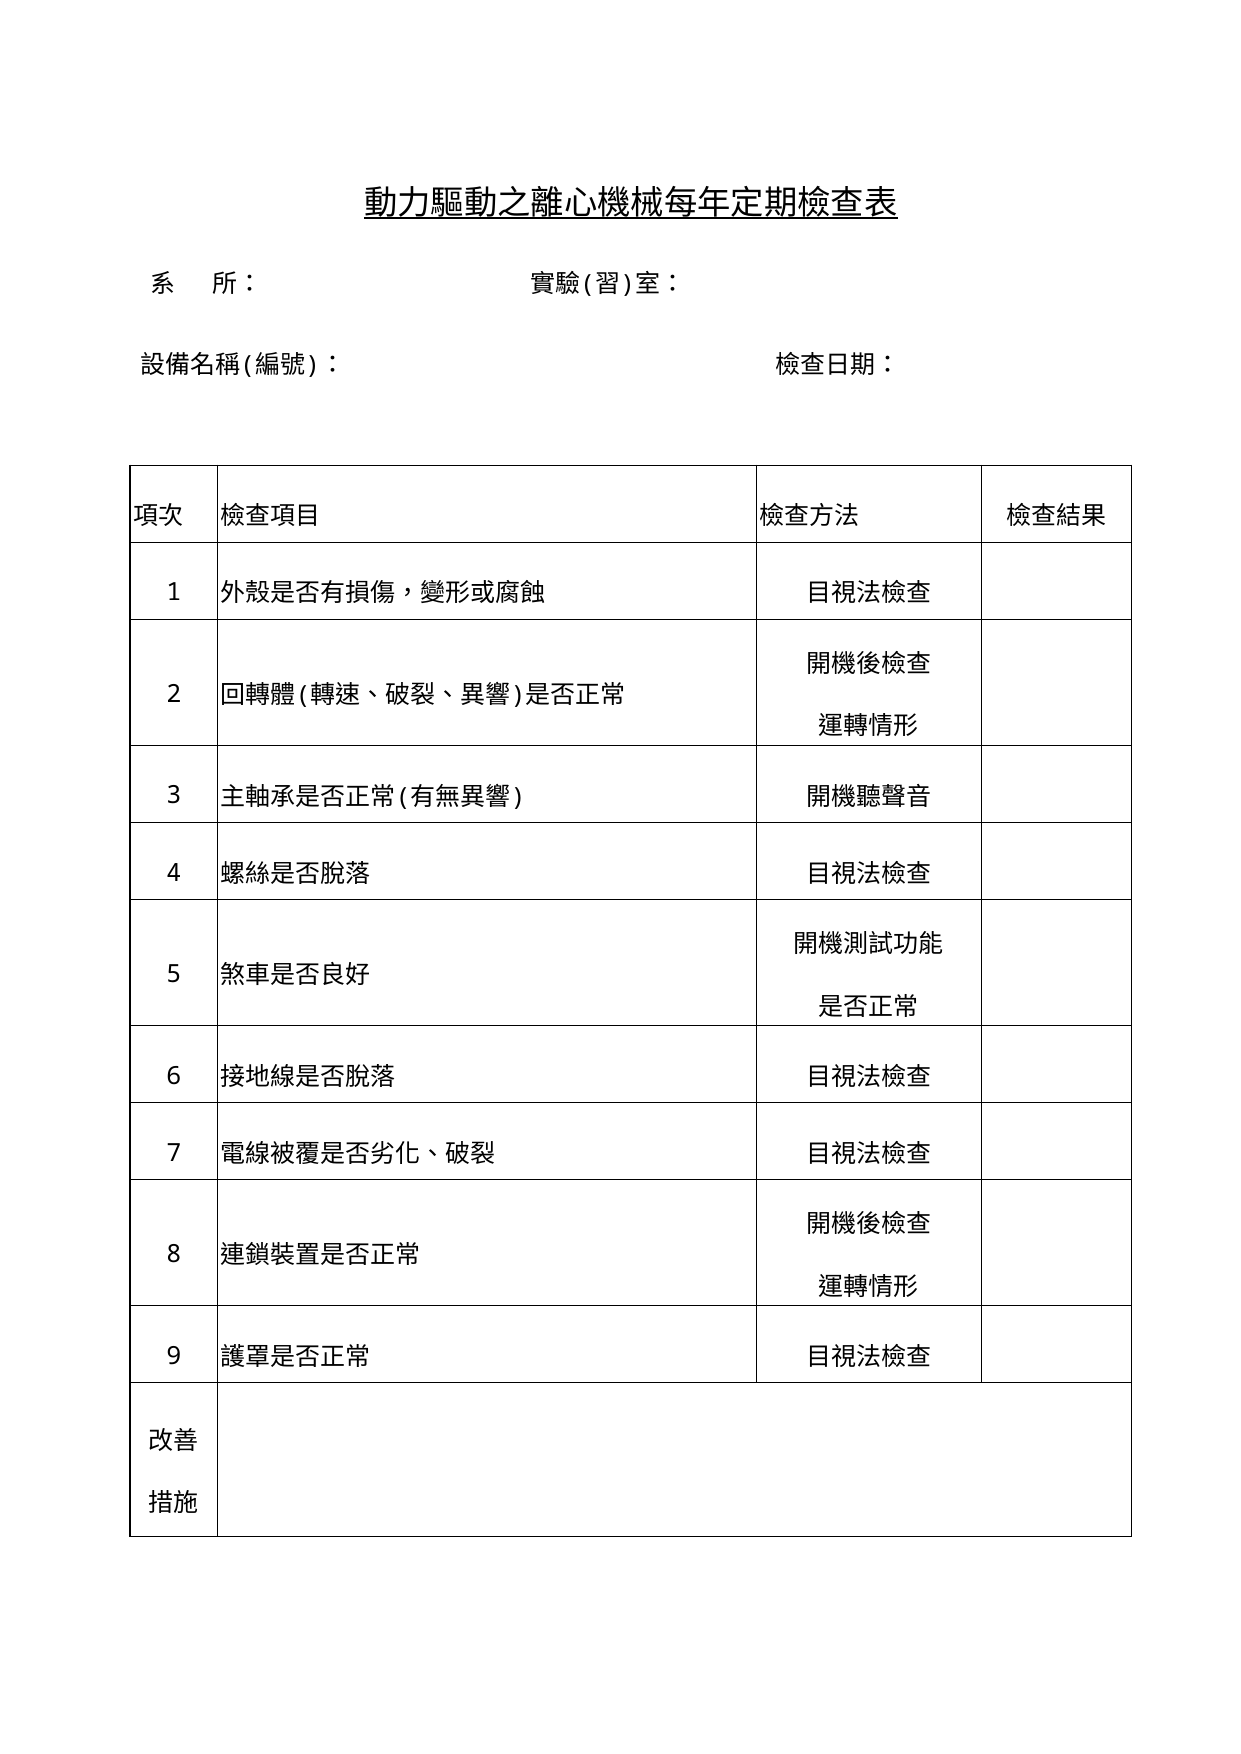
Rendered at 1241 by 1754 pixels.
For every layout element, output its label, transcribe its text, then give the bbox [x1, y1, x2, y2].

table_header 項次 [131, 466, 217, 542]
table_cell [982, 543, 1131, 619]
table_cell 改善 措施 [131, 1383, 217, 1536]
table_header 檢查結果 [982, 466, 1131, 542]
table_cell 7 [131, 1103, 217, 1179]
table_cell 電線被覆是否劣化、破裂 [218, 1103, 756, 1179]
table_cell [218, 1383, 1131, 1536]
table_cell 3 [131, 746, 217, 822]
table_cell 目視法檢查 [757, 1306, 981, 1382]
text 系 所： 實驗(習)室： [80, 239, 1181, 302]
table_cell [982, 1103, 1131, 1179]
table_header 檢查項目 [218, 466, 756, 542]
table_cell 回轉體(轉速、破裂、異響)是否正常 [218, 620, 756, 745]
table_cell 外殼是否有損傷，變形或腐蝕 [218, 543, 756, 619]
text 動力驅動之離心機械每年定期檢查表 [80, 158, 1181, 221]
table_cell 目視法檢查 [757, 1103, 981, 1179]
table_header 檢查方法 [757, 466, 981, 542]
table_cell [982, 1026, 1131, 1102]
table_cell 9 [131, 1306, 217, 1382]
table_cell 6 [131, 1026, 217, 1102]
table_cell 護罩是否正常 [218, 1306, 756, 1382]
table_cell [982, 1306, 1131, 1382]
text 設備名稱(編號)： 檢查日期： [80, 321, 1181, 383]
table_cell [982, 823, 1131, 899]
table_cell 接地線是否脫落 [218, 1026, 756, 1102]
table_cell 連鎖裝置是否正常 [218, 1180, 756, 1305]
table_cell 開機聽聲音 [757, 746, 981, 822]
table_cell 開機後檢查 運轉情形 [757, 620, 981, 745]
table_cell 主軸承是否正常(有無異響) [218, 746, 756, 822]
table_cell [982, 620, 1131, 745]
table_cell 2 [131, 620, 217, 745]
table_cell 螺絲是否脫落 [218, 823, 756, 899]
table_cell [982, 1180, 1131, 1305]
table_cell 目視法檢查 [757, 1026, 981, 1102]
table_cell 目視法檢查 [757, 823, 981, 899]
table_cell [982, 746, 1131, 822]
table_cell 4 [131, 823, 217, 899]
table_cell 目視法檢查 [757, 543, 981, 619]
table_cell 開機測試功能 是否正常 [757, 900, 981, 1025]
table_cell 1 [131, 543, 217, 619]
table_cell [982, 900, 1131, 1025]
table_cell 5 [131, 900, 217, 1025]
table_cell 開機後檢查 運轉情形 [757, 1180, 981, 1305]
table_cell 8 [131, 1180, 217, 1305]
table_cell 煞車是否良好 [218, 900, 756, 1025]
